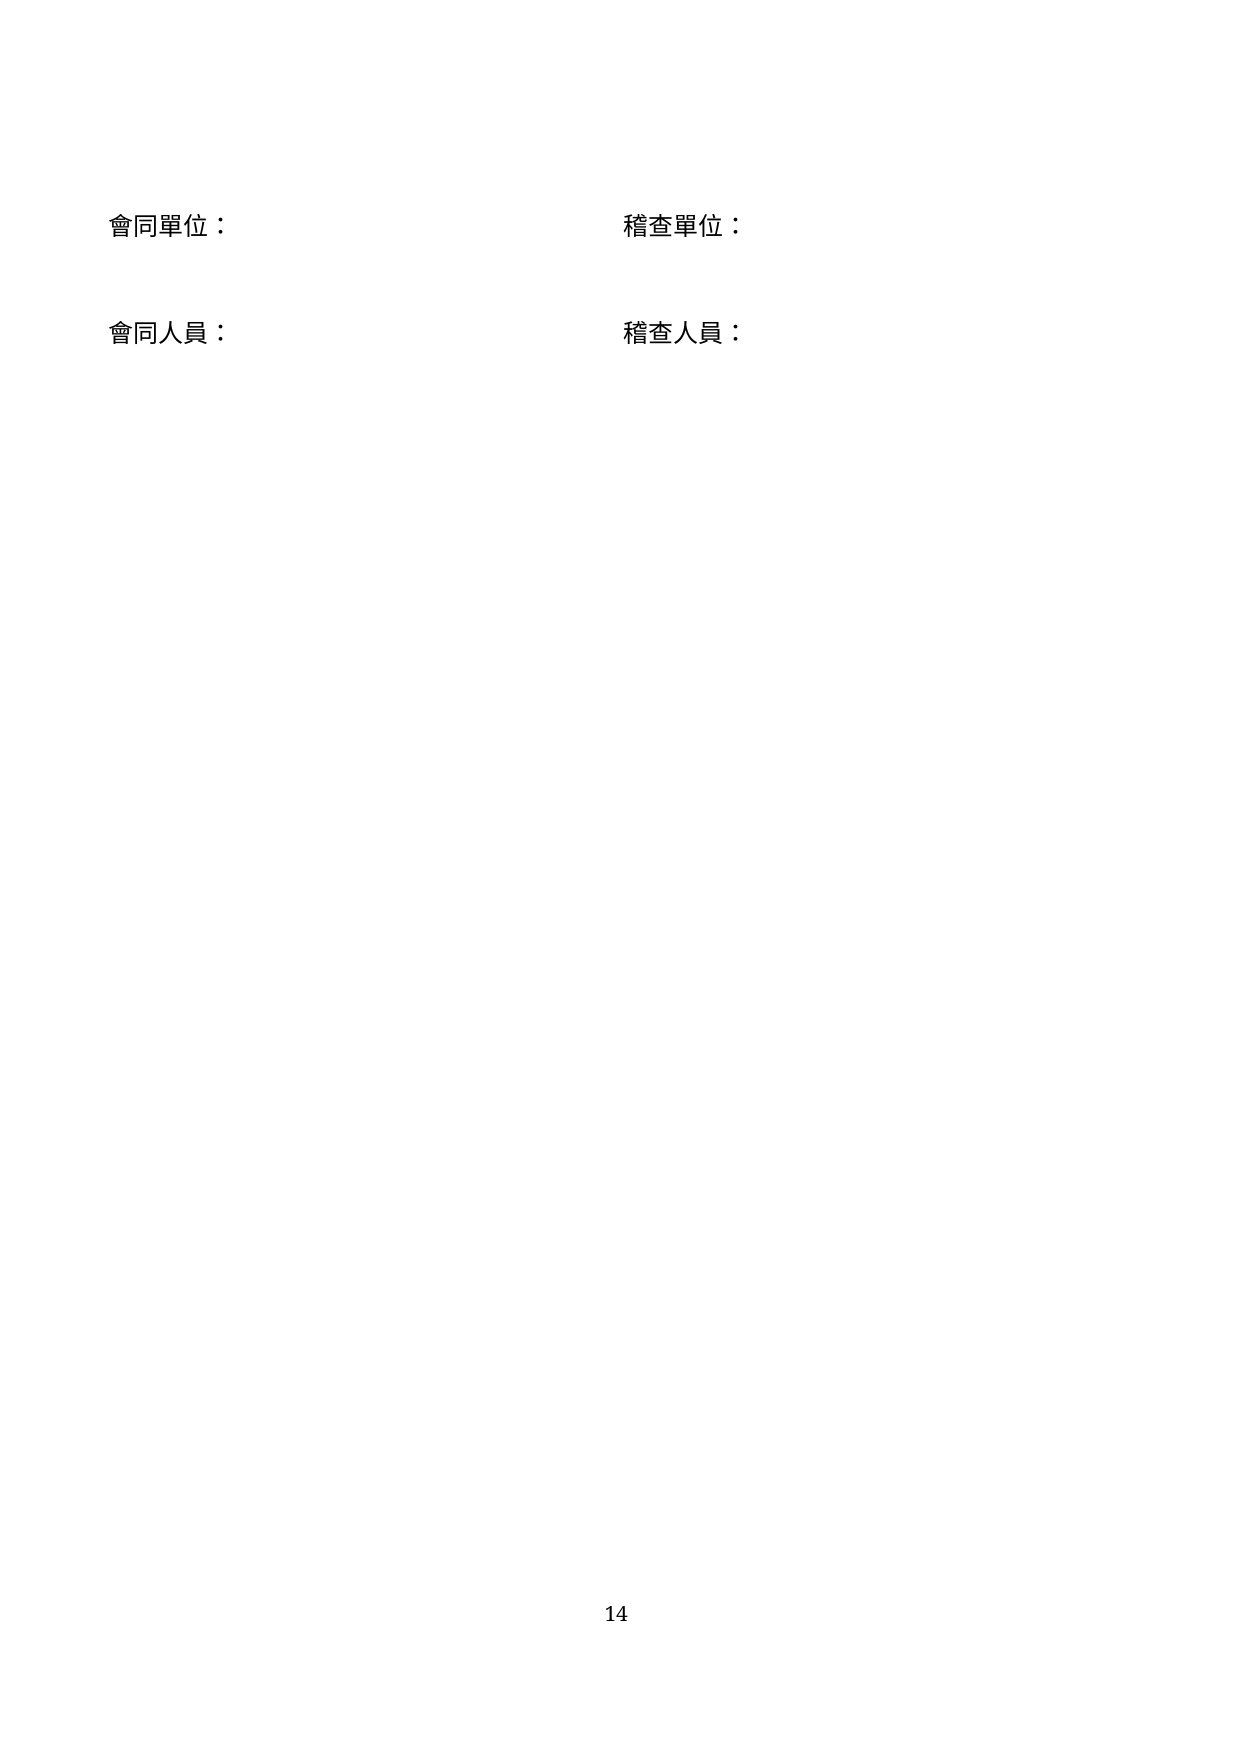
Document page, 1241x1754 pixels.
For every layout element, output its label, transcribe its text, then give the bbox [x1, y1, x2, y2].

text 會同單位： 稽查單位： [108, 206, 1196, 243]
text 會同人員： 稽查人員： [108, 313, 1196, 349]
